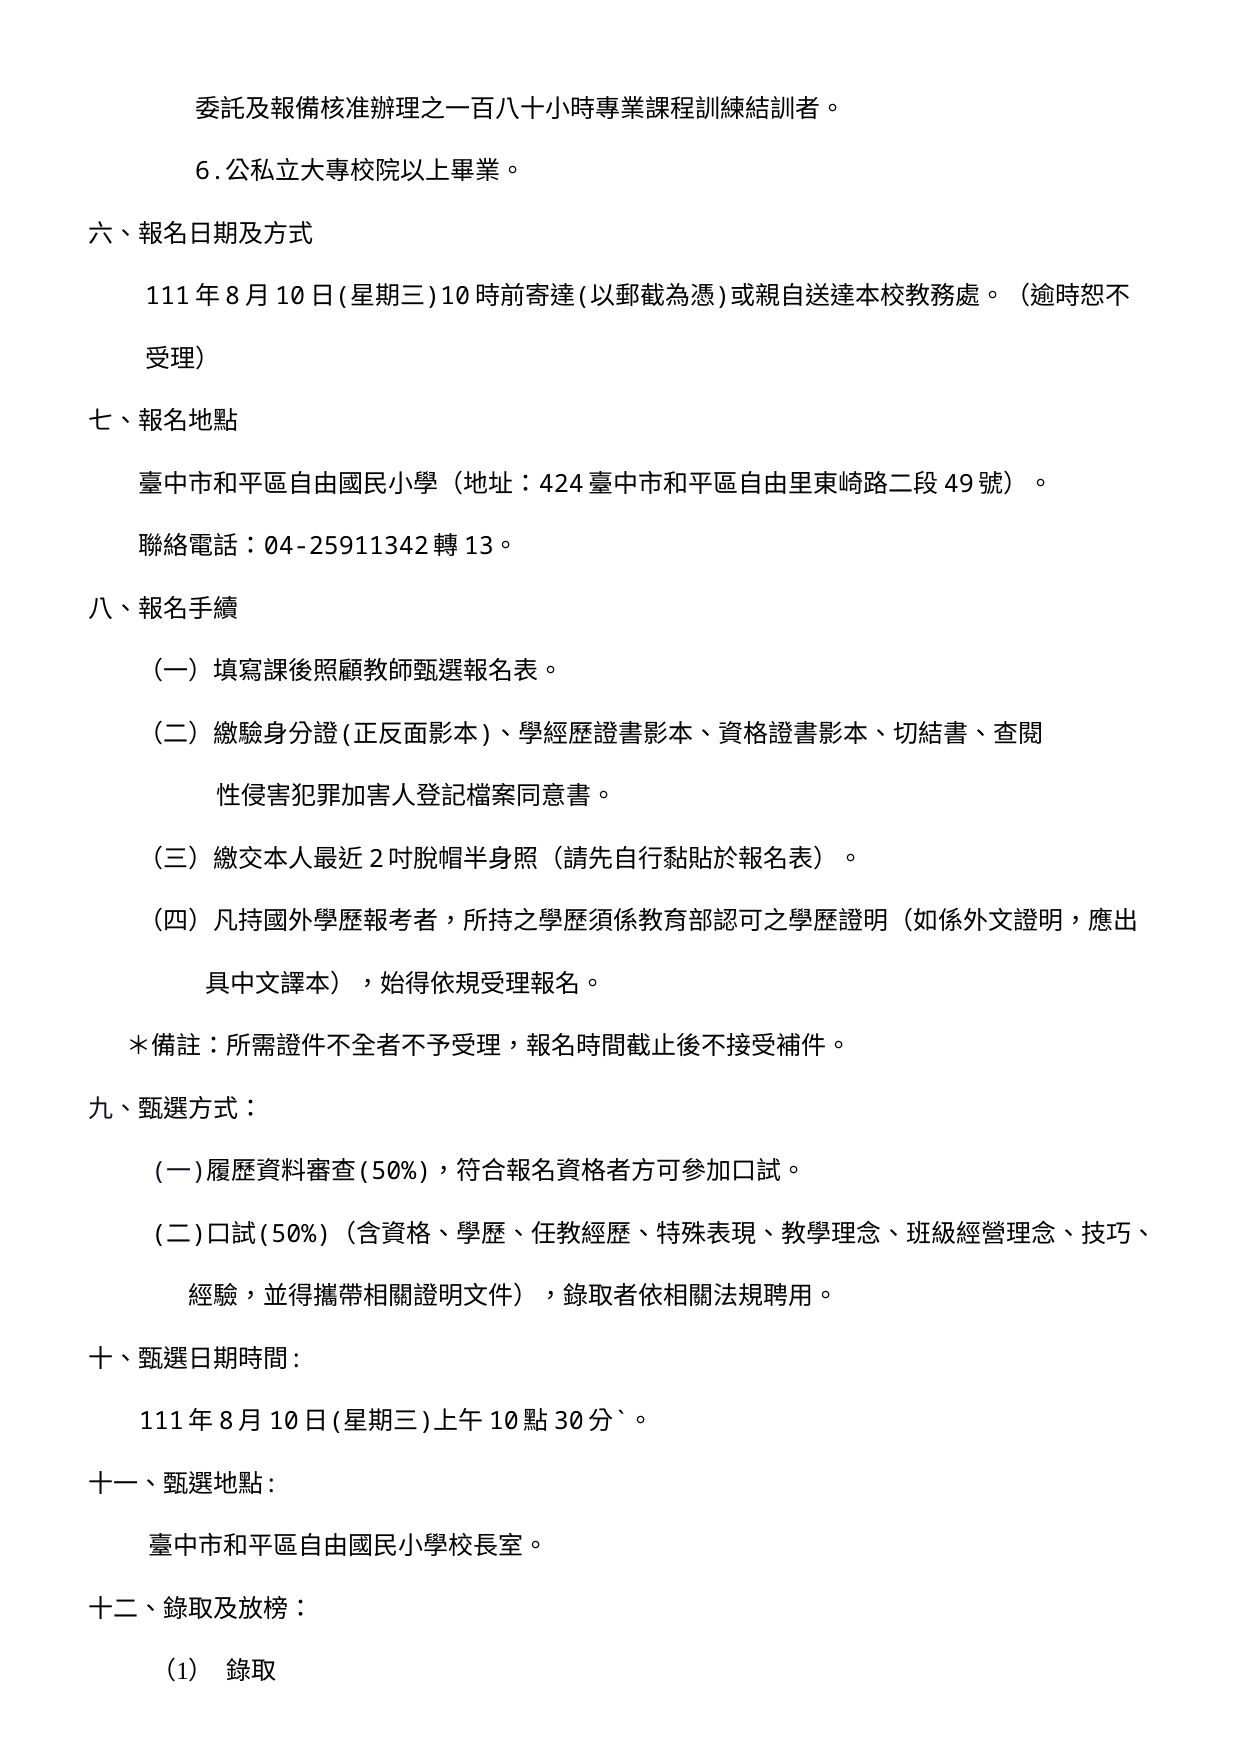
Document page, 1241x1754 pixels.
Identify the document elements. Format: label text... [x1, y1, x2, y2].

text 九、甄選方式： [89, 1064, 1152, 1127]
text 6.公私立大專校院以上畢業。 [195, 127, 1152, 189]
text 七、報名地點 臺中市和平區自由國民小學（地址：424臺中市和平區自由里東崎路二段49號）。 [89, 377, 1152, 502]
text 111年8月10日(星期三)上午10點30分`。 [89, 1377, 1152, 1439]
text 聯絡電話：04-25911342轉13。 [139, 502, 1152, 564]
text （二）繳驗身分證(正反面影本)、學經歷證書影本、資格證書影本、切結書、查閱 [89, 689, 1152, 752]
text （三）繳交本人最近2吋脫帽半身照（請先自行黏貼於報名表）。 [139, 814, 1152, 877]
text 111年8月10日(星期三)10時前寄達(以郵截為憑)或親自送達本校教務處。（逾時恕不受理） [145, 252, 1152, 377]
text 性侵害犯罪加害人登記檔案同意書。 [126, 752, 1152, 814]
text 臺中市和平區自由國民小學校長室。 [89, 1502, 1152, 1564]
text 十二、錄取及放榜： [89, 1564, 1152, 1627]
text 十一、甄選地點: [89, 1439, 1152, 1502]
text (一)履歷資料審查(50%)，符合報名資格者方可參加口試。 [151, 1127, 1152, 1189]
text 委託及報備核准辦理之一百八十小時專業課程訓練結訓者。 [195, 64, 1152, 127]
text 十、甄選日期時間: [89, 1314, 1152, 1377]
list 錄取 [151, 1627, 1152, 1689]
text （四）凡持國外學歷報考者，所持之學歷須係教育部認可之學歷證明（如係外文證明，應出具中文譯本），始得依規受理報名。 [139, 877, 1152, 1002]
text ＊備註：所需證件不全者不予受理，報名時間截止後不接受補件。 [126, 1002, 1152, 1064]
text 八、報名手續 [89, 564, 1152, 627]
text （一）填寫課後照顧教師甄選報名表。 [89, 627, 1152, 689]
text (二)口試(50%)（含資格、學歷、任教經歷、特殊表現、教學理念、班級經營理念、技巧、經驗，並得攜帶相關證明文件），錄取者依相關法規聘用。 [151, 1189, 1152, 1314]
text 六、報名日期及方式 [89, 189, 1152, 252]
